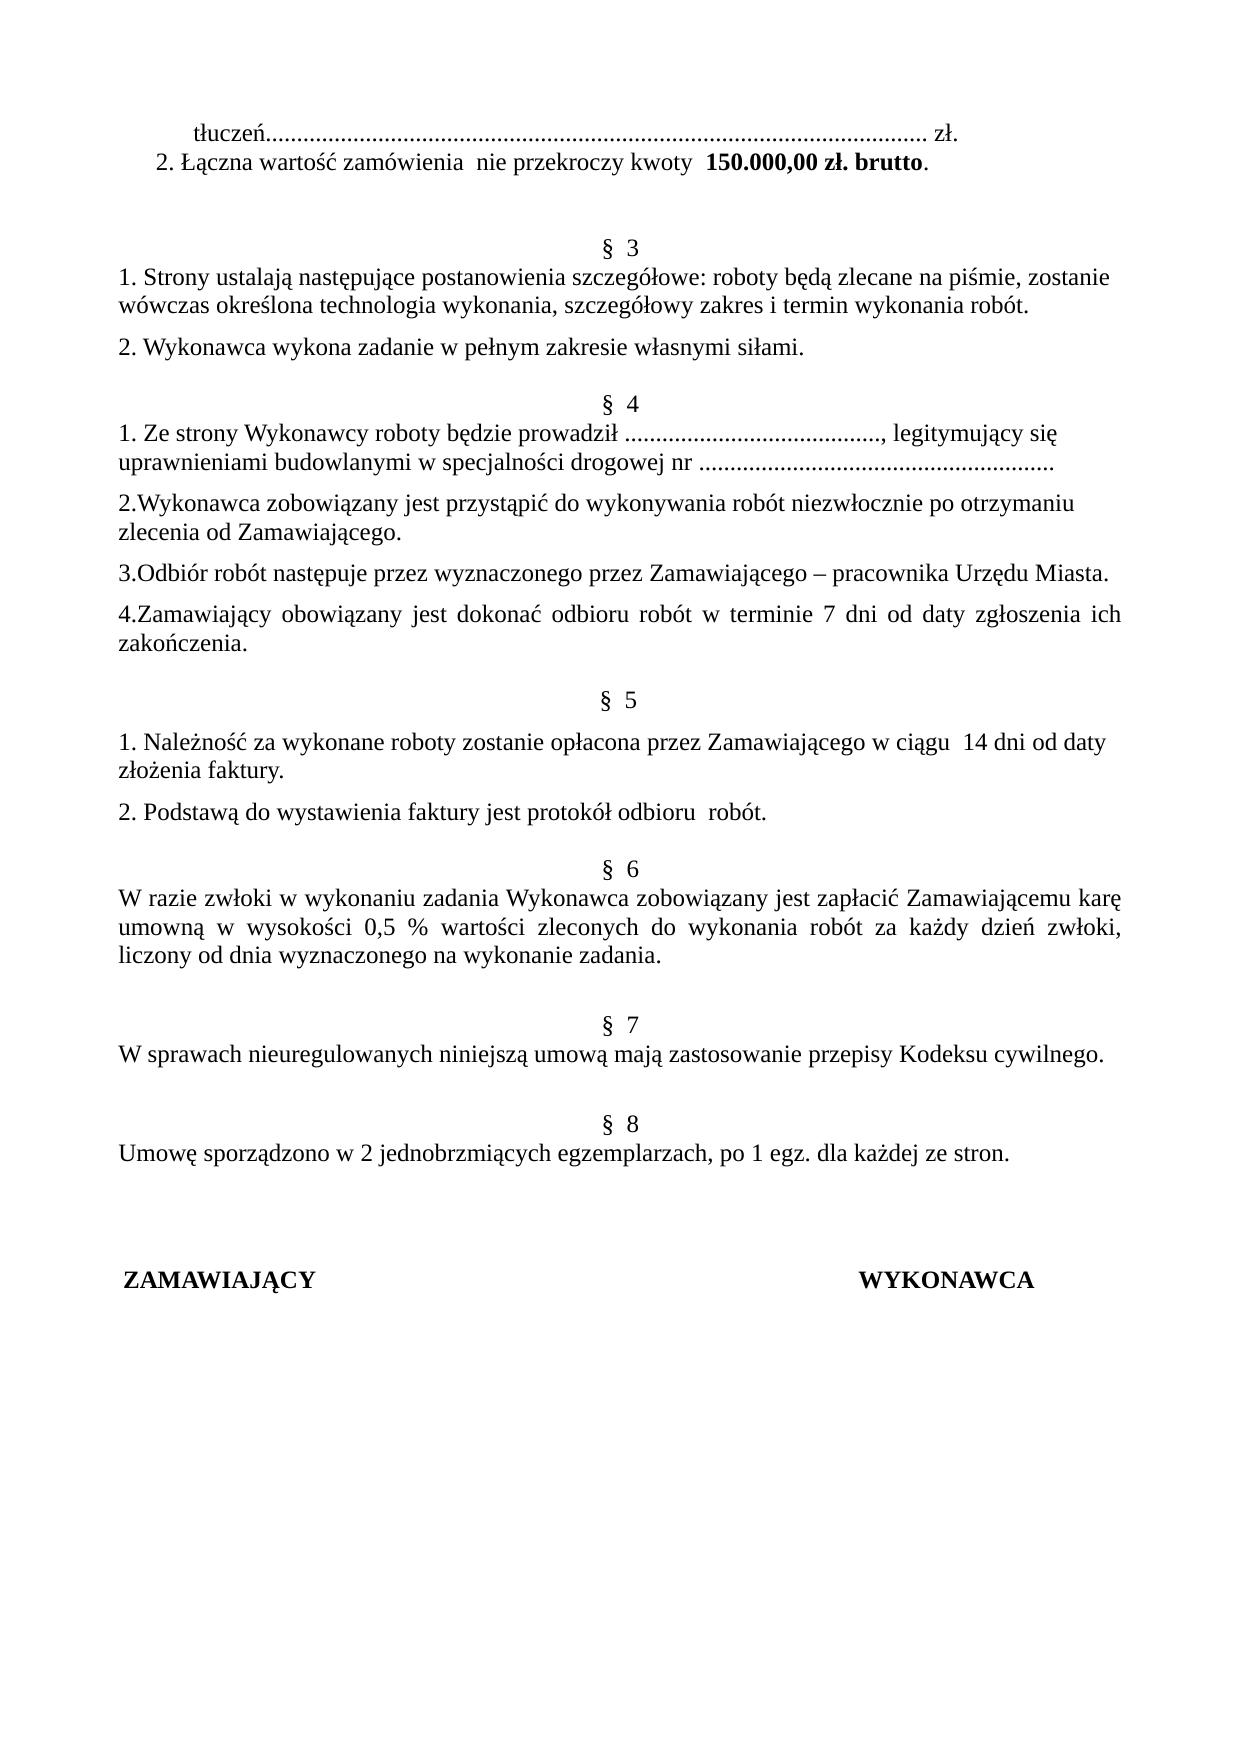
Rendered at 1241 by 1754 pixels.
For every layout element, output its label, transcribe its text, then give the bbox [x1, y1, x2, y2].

text § 4 [118, 389, 1122, 418]
text § 5 [118, 686, 1122, 714]
text ZAMAWIAJĄCY WYKONAWCA [123, 1266, 1122, 1294]
text § 8 [118, 1109, 1122, 1138]
text 1. Ze strony Wykonawcy roboty będzie prowadził ........................................., legitymujący się uprawnieniami budowlanymi w specjalności drogowej nr ......................................................... [118, 418, 1122, 476]
text tłuczeń.......................................................................................................... zł. 2. Łączna wartość zamówienia nie przekroczy kwoty 150.000,00 zł. brutto. [156, 118, 1122, 176]
text § 3 [118, 233, 1122, 262]
text § 6 [118, 854, 1122, 883]
text 2. Podstawą do wystawienia faktury jest protokół odbioru robót. [118, 797, 1122, 826]
text 2. Wykonawca wykona zadanie w pełnym zakresie własnymi siłami. [118, 332, 1122, 361]
text 4.Zamawiający obowiązany jest dokonać odbioru robót w terminie 7 dni od daty zgłoszenia ich zakończenia. [118, 599, 1122, 657]
text W razie zwłoki w wykonaniu zadania Wykonawca zobowiązany jest zapłacić Zamawiającemu karę umowną w wysokości 0,5 % wartości zleconych do wykonania robót za każdy dzień zwłoki, liczony od dnia wyznaczonego na wykonanie zadania. [118, 883, 1122, 969]
text Umowę sporządzono w 2 jednobrzmiących egzemplarzach, po 1 egz. dla każdej ze stron. [118, 1138, 1122, 1167]
text § 7 [118, 1011, 1122, 1039]
text 1. Należność za wykonane roboty zostanie opłacona przez Zamawiającego w ciągu 14 dni od daty złożenia faktury. [118, 727, 1122, 784]
text 3.Odbiór robót następuje przez wyznaczonego przez Zamawiającego – pracownika Urzędu Miasta. [118, 558, 1122, 587]
text W sprawach nieuregulowanych niniejszą umową mają zastosowanie przepisy Kodeksu cywilnego. [118, 1039, 1122, 1068]
text 1. Strony ustalają następujące postanowienia szczegółowe: roboty będą zlecane na piśmie, zostanie wówczas określona technologia wykonania, szczegółowy zakres i termin wykonania robót. [118, 262, 1122, 319]
text 2.Wykonawca zobowiązany jest przystąpić do wykonywania robót niezwłocznie po otrzymaniu zlecenia od Zamawiającego. [118, 488, 1122, 546]
